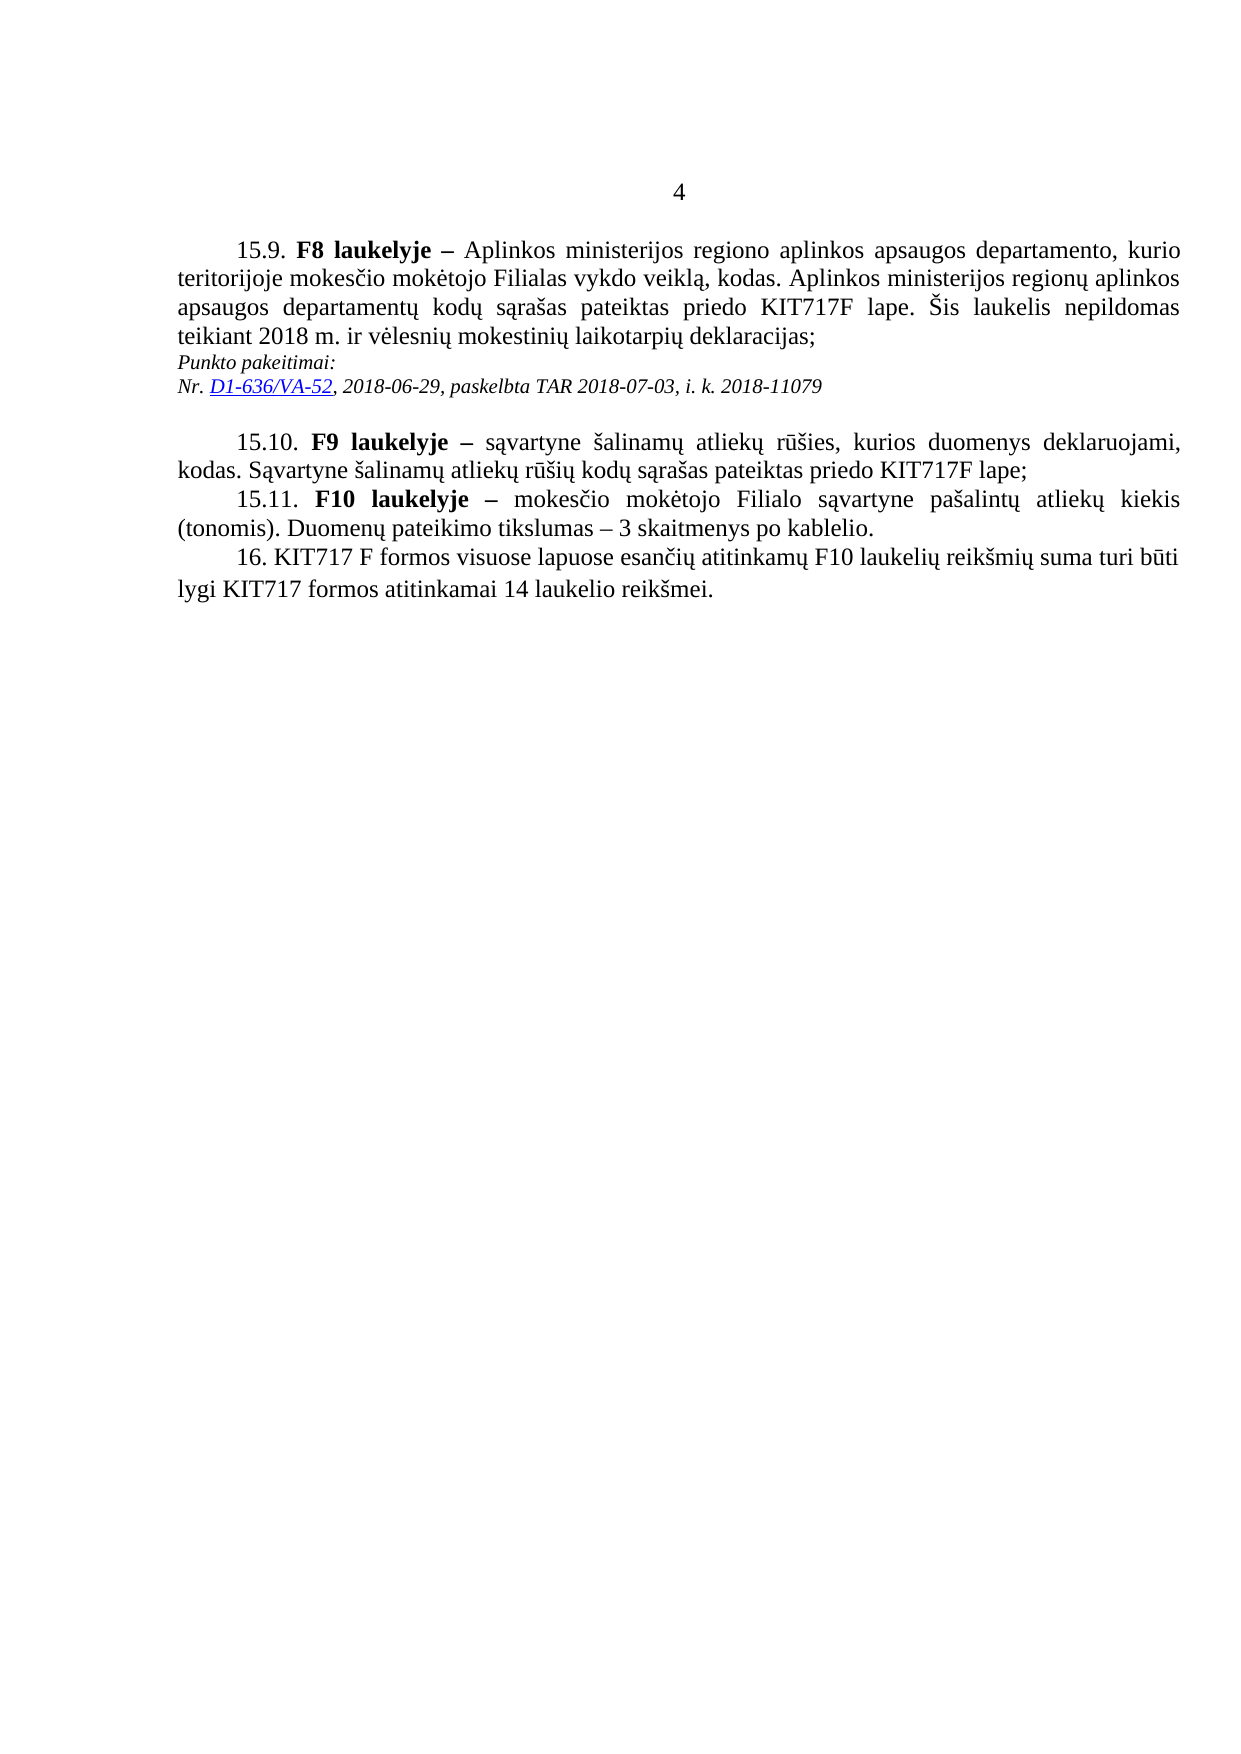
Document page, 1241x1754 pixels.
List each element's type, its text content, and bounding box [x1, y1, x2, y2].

text Nr. D1-636/VA-52, 2018-06-29, paskelbta TAR 2018-07-03, i. k. 2018-11079 [177, 374, 1181, 398]
text Punkto pakeitimai: [177, 350, 1181, 374]
text 16. KIT717 F formos visuose lapuose esančių atitinkamų F10 laukelių reikšmių suma turi būti lygi KIT717 formos atitinkamai 14 laukelio reikšmei. [177, 542, 1181, 603]
text 15.11. F10 laukelyje – mokesčio mokėtojo Filialo sąvartyne pašalintų atliekų kiekis (tonomis). Duomenų pateikimo tikslumas – 3 skaitmenys po kablelio. [177, 484, 1181, 542]
text 15.9. F8 laukelyje – Aplinkos ministerijos regiono aplinkos apsaugos departamento, kurio teritorijoje mokesčio mokėtojo Filialas vykdo veiklą, kodas. Aplinkos ministerijos regionų aplinkos apsaugos departamentų kodų sąrašas pateiktas priedo KIT717F lape. Šis laukelis nepildomas teikiant 2018 m. ir vėlesnių mokestinių laikotarpių deklaracijas; [177, 235, 1181, 350]
text 15.10. F9 laukelyje – sąvartyne šalinamų atliekų rūšies, kurios duomenys deklaruojami, kodas. Sąvartyne šalinamų atliekų rūšių kodų sąrašas pateiktas priedo KIT717F lape; [177, 427, 1181, 484]
